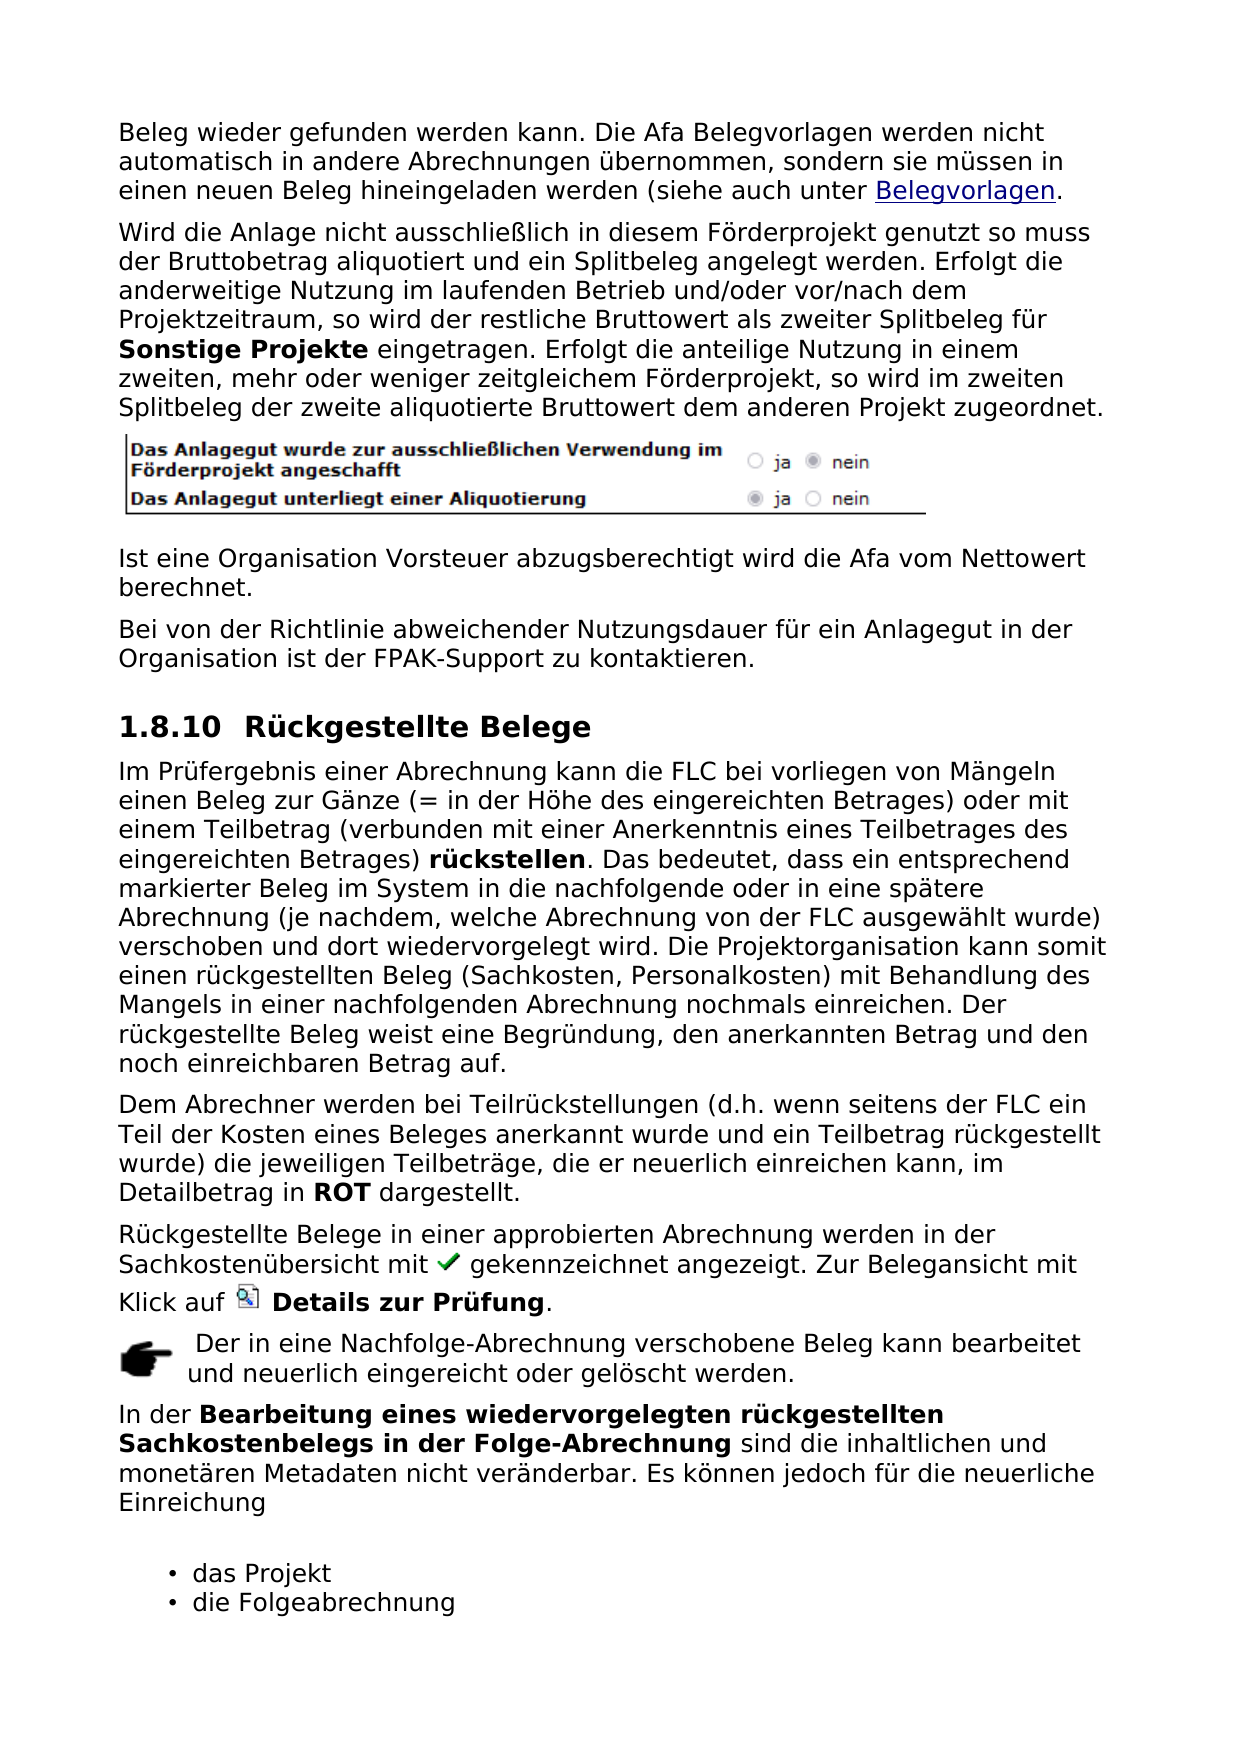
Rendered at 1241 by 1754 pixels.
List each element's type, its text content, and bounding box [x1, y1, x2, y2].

picture [118, 434, 926, 532]
picture [232, 1280, 264, 1312]
text Ist eine Organisation Vorsteuer abzugsberechtigt wird die Afa vom Nettowert berechnet. [118, 544, 1122, 602]
picture [436, 1248, 462, 1274]
text Dem Abrechner werden bei Teilrückstellungen (d.h. wenn seitens der FLC ein Teil der Kosten eines Beleges anerkannt wurde und ein Teilbetrag rückgestellt wurde) die jeweiligen Teilbeträge, die er neuerlich einreichen kann, im Detailbetrag in ROT dargestellt. [118, 1091, 1122, 1207]
text Beleg wieder gefunden werden kann. Die Afa Belegvorlagen werden nicht automatisch in andere Abrechnungen übernommen, sondern sie müssen in einen neuen Beleg hineingeladen werden (siehe auch unter Belegvorlagen. [118, 118, 1122, 206]
text Rückgestellte Belege in einer approbierten Abrechnung werden in der Sachkostenübersicht mit gekennzeichnet angezeigt. Zur Belegansicht mit Klick auf Details zur Prüfung. [118, 1220, 1122, 1317]
list das Projekt [177, 1559, 1122, 1588]
subtitle Rückgestellte Belege [118, 711, 1122, 745]
text Der in eine Nachfolge-Abrechnung verschobene Beleg kann bearbeitet und neuerlich eingereicht oder gelöscht werden. [187, 1329, 1122, 1388]
text Bei von der Richtlinie abweichender Nutzungsdauer für ein Anlagegut in der Organisation ist der FPAK-Support zu kontaktieren. [118, 615, 1122, 673]
picture [118, 1329, 187, 1397]
list die Folgeabrechnung [177, 1588, 1122, 1617]
text Im Prüfergebnis einer Abrechnung kann die FLC bei vorliegen von Mängeln einen Beleg zur Gänze (= in der Höhe des eingereichten Betrages) oder mit einem Teilbetrag (verbunden mit einer Anerkenntnis eines Teilbetrages des eingereichten Betrages) rückstellen. Das bedeutet, dass ein entsprechend markierter Beleg im System in die nachfolgende oder in eine spätere Abrechnung (je nachdem, welche Abrechnung von der FLC ausgewählt wurde) verschoben und dort wiedervorgelegt wird. Die Projektorganisation kann somit einen rückgestellten Beleg (Sachkosten, Personalkosten) mit Behandlung des Mangels in einer nachfolgenden Abrechnung nochmals einreichen. Der rückgestellte Beleg weist eine Begründung, den anerkannten Betrag und den noch einreichbaren Betrag auf. [118, 757, 1122, 1078]
text Wird die Anlage nicht ausschließlich in diesem Förderprojekt genutzt so muss der Bruttobetrag aliquotiert und ein Splitbeleg angelegt werden. Erfolgt die anderweitige Nutzung im laufenden Betrieb und/oder vor/nach dem Projektzeitraum, so wird der restliche Bruttowert als zweiter Splitbeleg für Sonstige Projekte eingetragen. Erfolgt die anteilige Nutzung in einem zweiten, mehr oder weniger zeitgleichem Förderprojekt, so wird im zweiten Splitbeleg der zweite aliquotierte Bruttowert dem anderen Projekt zugeordnet. [118, 218, 1122, 422]
text In der Bearbeitung eines wiedervorgelegten rückgestellten Sachkostenbelegs in der Folge-Abrechnung sind die inhaltlichen und monetären Metadaten nicht veränderbar. Es können jedoch für die neuerliche Einreichung [118, 1400, 1122, 1517]
